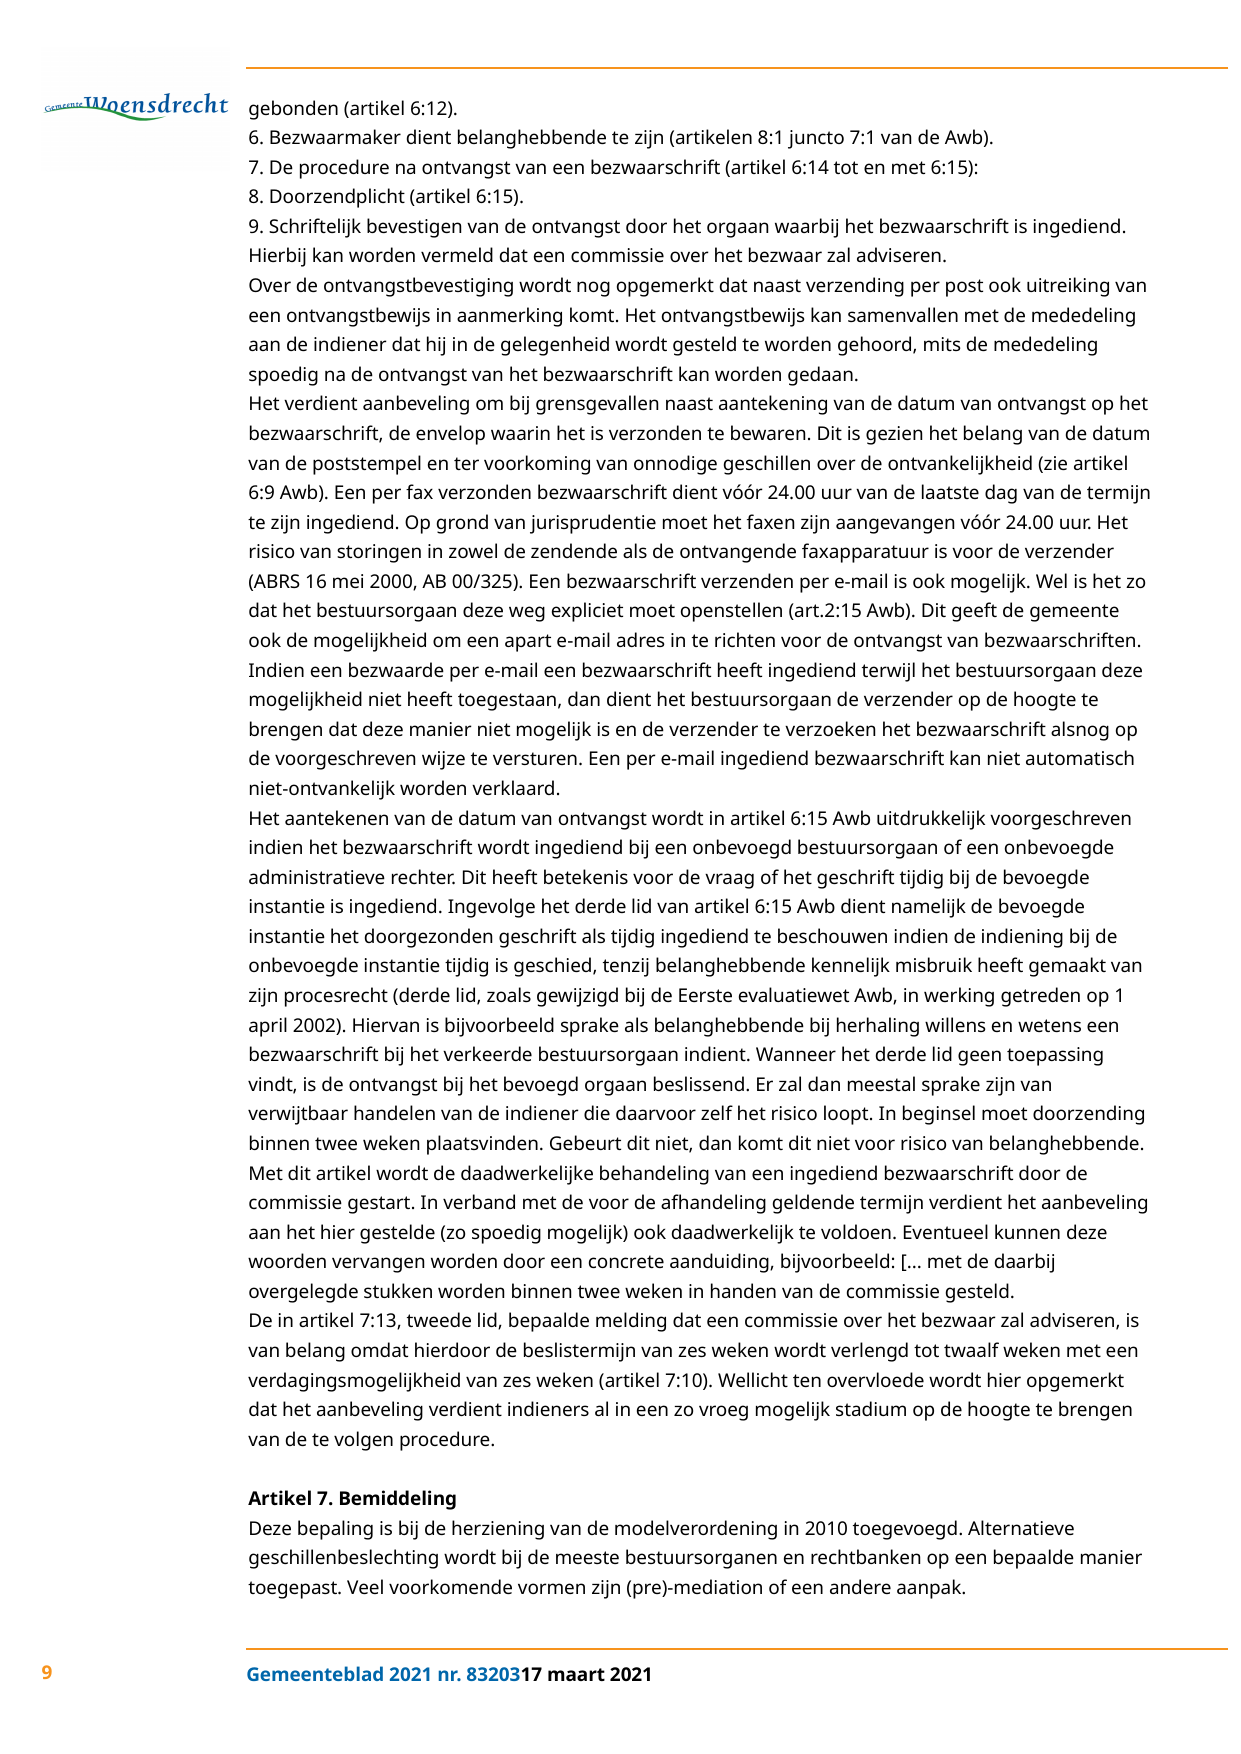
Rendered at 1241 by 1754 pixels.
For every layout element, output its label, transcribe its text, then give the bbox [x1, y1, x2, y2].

text Deze bepaling is bij de herziening van de modelverordening in 2010 toegevoegd. Alternatieve geschillenbeslechting wordt bij de meeste bestuursorganen en rechtbanken op een bepaalde manier toegepast. Veel voorkomende vormen zijn (pre)-mediation of een andere aanpak. [248, 1515, 1152, 1600]
text gebonden (artikel 6:12). [248, 95, 1152, 121]
text 7. De procedure na ontvangst van een bezwaarschrift (artikel 6:14 tot en met 6:15): [248, 154, 1152, 180]
text 9. Schriftelijk bevestigen van de ontvangst door het orgaan waarbij het bezwaarschrift is ingediend. Hierbij kan worden vermeld dat een commissie over het bezwaar zal adviseren. [248, 213, 1152, 268]
text Artikel 7. Bemiddeling [248, 1485, 1152, 1511]
text 6. Bezwaarmaker dient belanghebbende te zijn (artikelen 8:1 juncto 7:1 van de Awb). [248, 124, 1152, 150]
text 8. Doorzendplicht (artikel 6:15). [248, 183, 1152, 209]
text Met dit artikel wordt de daadwerkelijke behandeling van een ingediend bezwaarschrift door de commissie gestart. In verband met de voor de afhandeling geldende termijn verdient het aanbeveling aan het hier gestelde (zo spoedig mogelijk) ook daadwerkelijk te voldoen. Eventueel kunnen deze woorden vervangen worden door een concrete aanduiding, bijvoorbeeld: [... met de daarbij overgelegde stukken worden binnen twee weken in handen van de commissie gesteld. [248, 1160, 1152, 1304]
text De in artikel 7:13, tweede lid, bepaalde melding dat een commissie over het bezwaar zal adviseren, is van belang omdat hierdoor de beslistermijn van zes weken wordt verlengd tot twaalf weken met een verdagingsmogelijkheid van zes weken (artikel 7:10). Wellicht ten overvloede wordt hier opgemerkt dat het aanbeveling verdient indieners al in een zo vroeg mogelijk stadium op de hoogte te brengen van de te volgen procedure. [248, 1308, 1152, 1452]
picture [41, 47, 231, 172]
text Het verdient aanbeveling om bij grensgevallen naast aantekening van de datum van ontvangst op het bezwaarschrift, de envelop waarin het is verzonden te bewaren. Dit is gezien het belang van de datum van de poststempel en ter voorkoming van onnodige geschillen over de ontvankelijkheid (zie artikel 6:9 Awb). Een per fax verzonden bezwaarschrift dient vóór 24.00 uur van de laatste dag van de termijn te zijn ingediend. Op grond van jurisprudentie moet het faxen zijn aangevangen vóór 24.00 uur. Het risico van storingen in zowel de zendende als de ontvangende faxapparatuur is voor de verzender (ABRS 16 mei 2000, AB 00/325). Een bezwaarschrift verzenden per e-mail is ook mogelijk. Wel is het zo dat het bestuursorgaan deze weg expliciet moet openstellen (art.2:15 Awb). Dit geeft de gemeente ook de mogelijkheid om een apart e-mail adres in te richten voor de ontvangst van bezwaarschriften. Indien een bezwaarde per e-mail een bezwaarschrift heeft ingediend terwijl het bestuursorgaan deze mogelijkheid niet heeft toegestaan, dan dient het bestuursorgaan de verzender op de hoogte te brengen dat deze manier niet mogelijk is en de verzender te verzoeken het bezwaarschrift alsnog op de voorgeschreven wijze te versturen. Een per e-mail ingediend bezwaarschrift kan niet automatisch niet-ontvankelijk worden verklaard. [248, 391, 1152, 801]
text Over de ontvangstbevestiging wordt nog opgemerkt dat naast verzending per post ook uitreiking van een ontvangstbewijs in aanmerking komt. Het ontvangstbewijs kan samenvallen met de mededeling aan de indiener dat hij in de gelegenheid wordt gesteld te worden gehoord, mits de mededeling spoedig na de ontvangst van het bezwaarschrift kan worden gedaan. [248, 272, 1152, 387]
text Het aantekenen van de datum van ontvangst wordt in artikel 6:15 Awb uitdrukkelijk voorgeschreven indien het bezwaarschrift wordt ingediend bij een onbevoegd bestuursorgaan of een onbevoegde administratieve rechter. Dit heeft betekenis voor de vraag of het geschrift tijdig bij de bevoegde instantie is ingediend. Ingevolge het derde lid van artikel 6:15 Awb dient namelijk de bevoegde instantie het doorgezonden geschrift als tijdig ingediend te beschouwen indien de indiening bij de onbevoegde instantie tijdig is geschied, tenzij belanghebbende kennelijk misbruik heeft gemaakt van zijn procesrecht (derde lid, zoals gewijzigd bij de Eerste evaluatiewet Awb, in werking getreden op 1 april 2002). Hiervan is bijvoorbeeld sprake als belanghebbende bij herhaling willens en wetens een bezwaarschrift bij het verkeerde bestuursorgaan indient. Wanneer het derde lid geen toepassing vindt, is de ontvangst bij het bevoegd orgaan beslissend. Er zal dan meestal sprake zijn van verwijtbaar handelen van de indiener die daarvoor zelf het risico loopt. In beginsel moet doorzending binnen twee weken plaatsvinden. Gebeurt dit niet, dan komt dit niet voor risico van belanghebbende. [248, 805, 1152, 1156]
